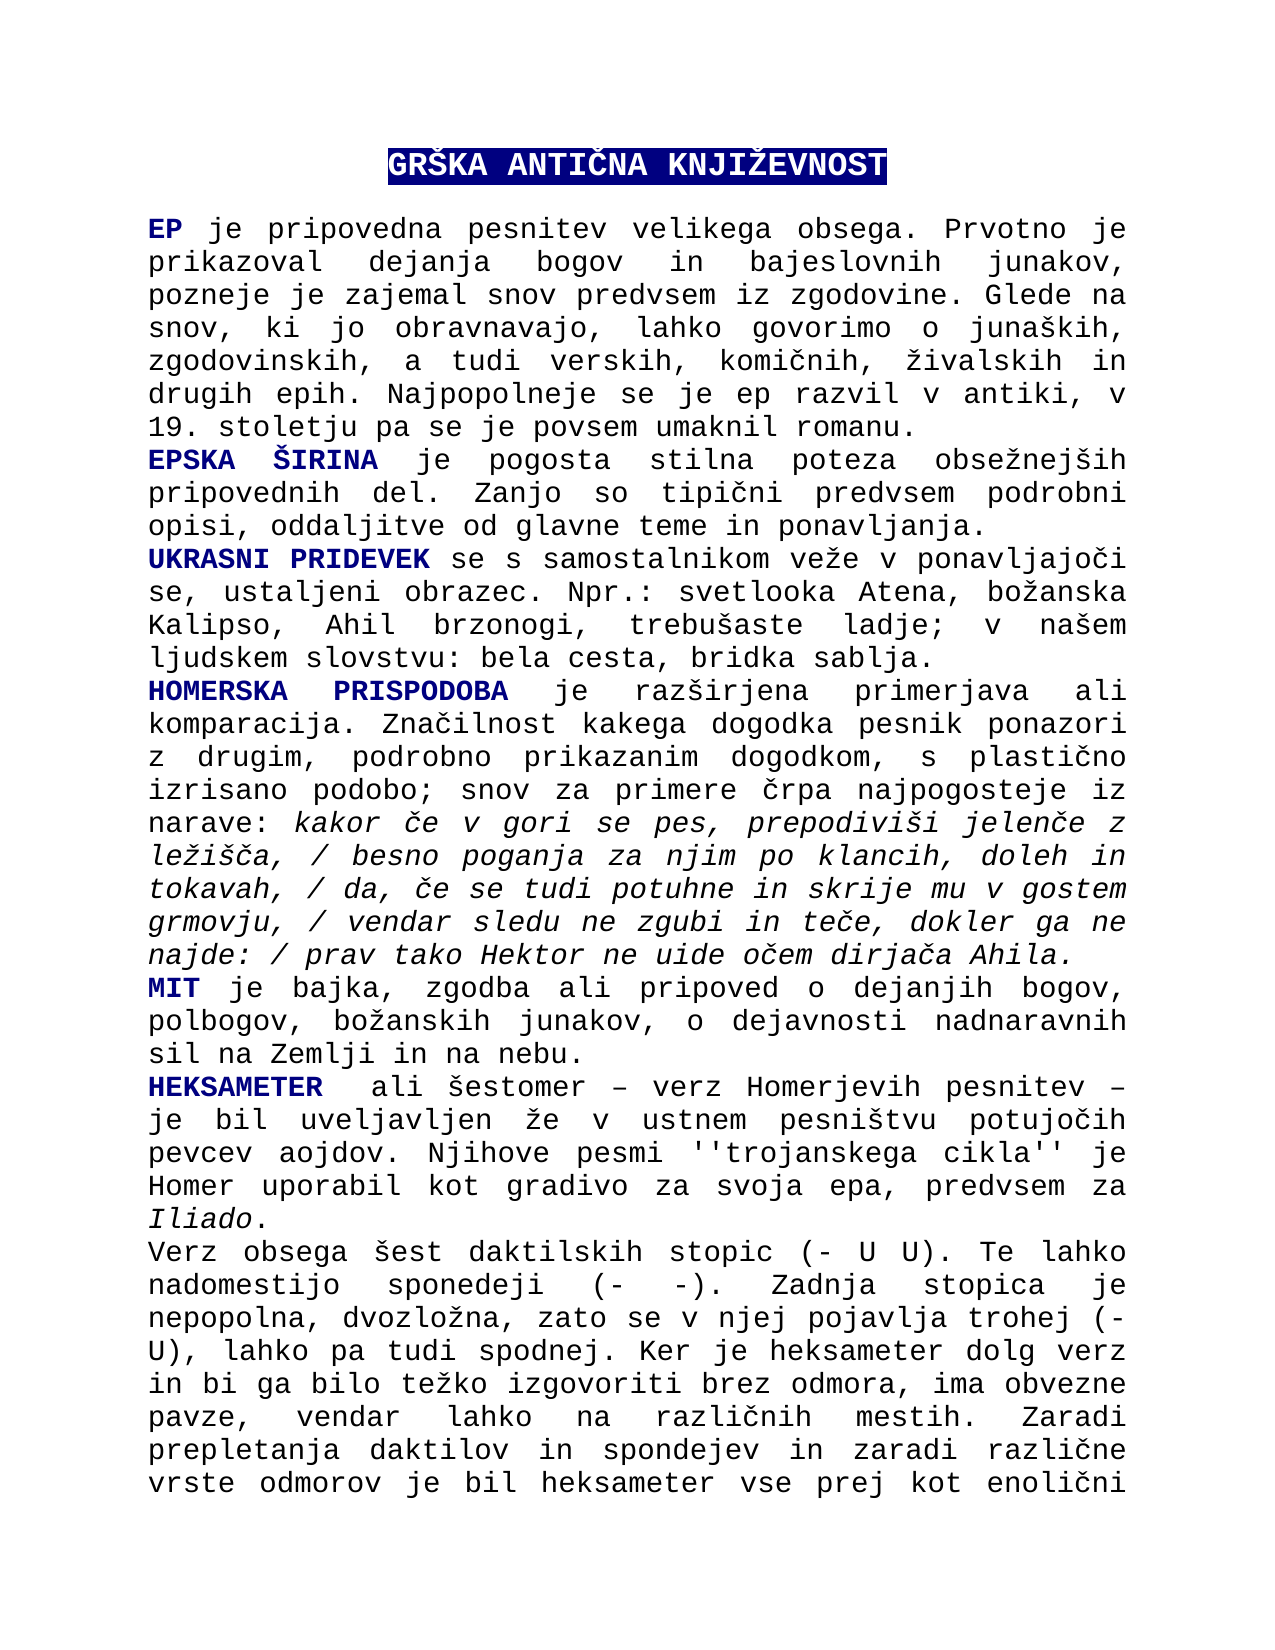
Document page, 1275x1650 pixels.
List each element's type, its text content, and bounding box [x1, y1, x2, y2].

subtitle MIT je bajka, zgodba ali pripoved o dejanjih bogov, polbogov, božanskih junakov, o dejavnosti nadnaravnih sil na Zemlji in na nebu. [148, 973, 1127, 1072]
subtitle EPSKA ŠIRINA je pogosta stilna poteza obsežnejših pripovednih del. Zanjo so tipični predvsem podrobni opisi, oddaljitve od glavne teme in ponavljanja. [148, 445, 1127, 544]
subtitle HEKSAMETER ali šestomer – verz Homerjevih pesnitev – je bil uveljavljen že v ustnem pesništvu potujočih pevcev aojdov. Njihove pesmi ''trojanskega cikla'' je Homer uporabil kot gradivo za svoja epa, predvsem za Iliado. [148, 1072, 1127, 1237]
text Verz obsega šest daktilskih stopic (- U U). Te lahko nadomestijo sponedeji (- -). Zadnja stopica je nepopolna, dvozložna, zato se v njej pojavlja trohej (- U), lahko pa tudi spodnej. Ker je heksameter dolg verz in bi ga bilo težko izgovoriti brez odmora, ima obvezne pavze, vendar lahko na različnih mestih. Zaradi prepletanja daktilov in spondejev in zaradi različne vrste odmorov je bil heksameter vse prej kot enolični [148, 1237, 1127, 1502]
title GRŠKA ANTIČNA KNJIŽEVNOST [148, 148, 1127, 185]
subtitle HOMERSKA PRISPODOBA je razširjena primerjava ali komparacija. Značilnost kakega dogodka pesnik ponazori z drugim, podrobno prikazanim dogodkom, s plastično izrisano podobo; snov za primere črpa najpogosteje iz narave: kakor če v gori se pes, prepodiviši jelenče z ležišča, / besno poganja za njim po klancih, doleh in tokavah, / da, če se tudi potuhne in skrije mu v gostem grmovju, / vendar sledu ne zgubi in teče, dokler ga ne najde: / prav tako Hektor ne uide očem dirjača Ahila. [148, 676, 1127, 973]
text UKRASNI PRIDEVEK se s samostalnikom veže v ponavljajoči se, ustaljeni obrazec. Npr.: svetlooka Atena, božanska Kalipso, Ahil brzonogi, trebušaste ladje; v našem ljudskem slovstvu: bela cesta, bridka sablja. [148, 544, 1127, 676]
text EP je pripovedna pesnitev velikega obsega. Prvotno je prikazoval dejanja bogov in bajeslovnih junakov, pozneje je zajemal snov predvsem iz zgodovine. Glede na snov, ki jo obravnavajo, lahko govorimo o junaških, zgodovinskih, a tudi verskih, komičnih, živalskih in drugih epih. Najpopolneje se je ep razvil v antiki, v 19. stoletju pa se je povsem umaknil romanu. [148, 214, 1127, 445]
